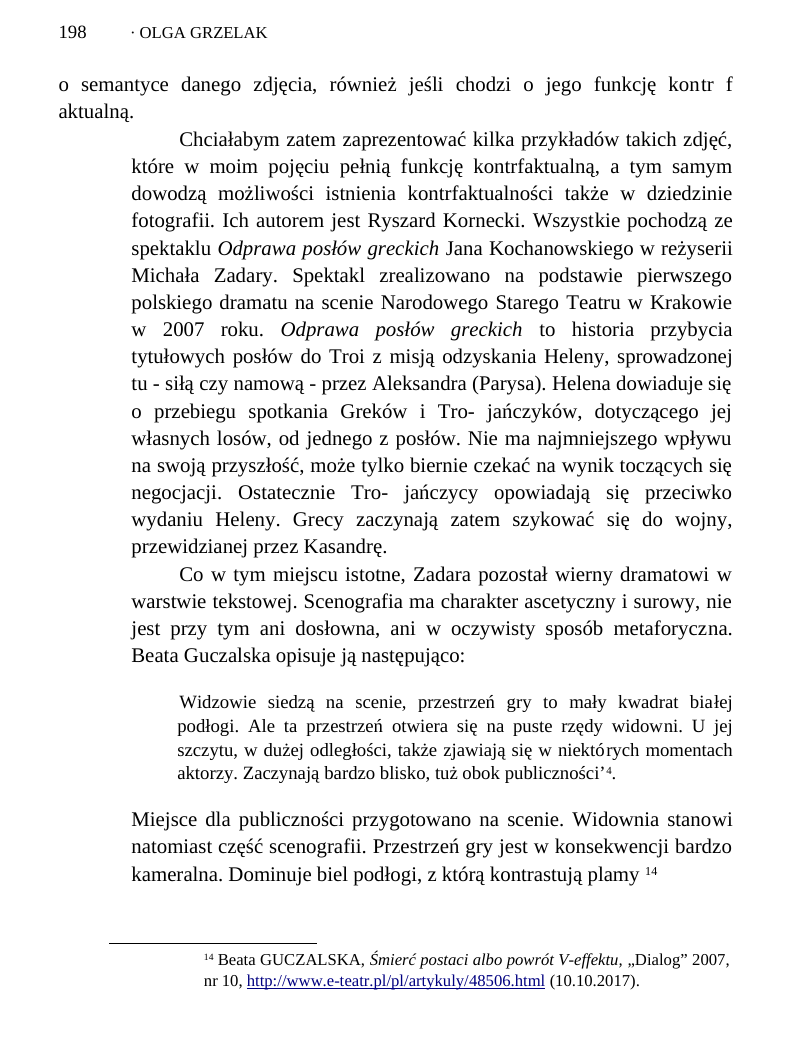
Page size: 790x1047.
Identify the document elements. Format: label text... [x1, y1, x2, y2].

text Co w tym miejscu istotne, Zadara pozostał wierny dramatowi w warstwie tekstowej. Scenografia ma charakter ascetyczny i surowy, nie jest przy tym ani dosłowna, ani w oczywisty sposób metaforycz­na. Beata Guczalska opisuje ją następująco: [131, 562, 733, 667]
text Miejsce dla publiczności przygotowano na scenie. Widownia stano­wi natomiast część scenografii. Przestrzeń gry jest w konsekwencji bardzo kameralna. Dominuje biel podłogi, z którą kontrastują plamy 14 [131, 807, 733, 886]
text 198 · OLGA GRZELAK [58, 21, 733, 43]
text Widzowie siedzą na scenie, przestrzeń gry to mały kwadrat bia­łej podłogi. Ale ta przestrzeń otwiera się na puste rzędy widow­ni. U jej szczytu, w dużej odległości, także zjawiają się w niektó­rych momentach aktorzy. Zaczynają bardzo blisko, tuż obok publiczności’4. [177, 691, 733, 784]
text 14 Beata GUCZALSKA, Śmierć postaci albo powrót V-effektu, „Dialog” 2007, nr 10, http://www.e-teatr.pl/pl/artykuly/48506.html (10.10.2017). [204, 949, 730, 990]
text o semantyce danego zdjęcia, również jeśli chodzi o jego funkcję kon­tr f aktualną. [58, 72, 733, 123]
text Chciałabym zatem zaprezentować kilka przykładów takich zdjęć, które w moim pojęciu pełnią funkcję kontrfaktualną, a tym samym dowodzą możliwości istnienia kontrfaktualności także w dziedzinie fotografii. Ich autorem jest Ryszard Kornecki. Wszyst­kie pochodzą ze spektaklu Odprawa posłów greckich Jana Kocha­nowskiego w reżyserii Michała Zadary. Spektakl zrealizowano na podstawie pierwszego polskiego dramatu na scenie Narodowego Starego Teatru w Krakowie w 2007 roku. Odprawa posłów greckich to historia przybycia tytułowych posłów do Troi z misją odzyska­nia Heleny, sprowadzonej tu - siłą czy namową - przez Aleksandra (Parysa). Helena dowiaduje się o przebiegu spotkania Greków i Tro- jańczyków, dotyczącego jej własnych losów, od jednego z posłów. Nie ma najmniejszego wpływu na swoją przyszłość, może tylko biernie czekać na wynik toczących się negocjacji. Ostatecznie Tro- jańczycy opowiadają się przeciwko wydaniu Heleny. Grecy zaczynają zatem szykować się do wojny, przewidzianej przez Kasandrę. [131, 127, 733, 558]
